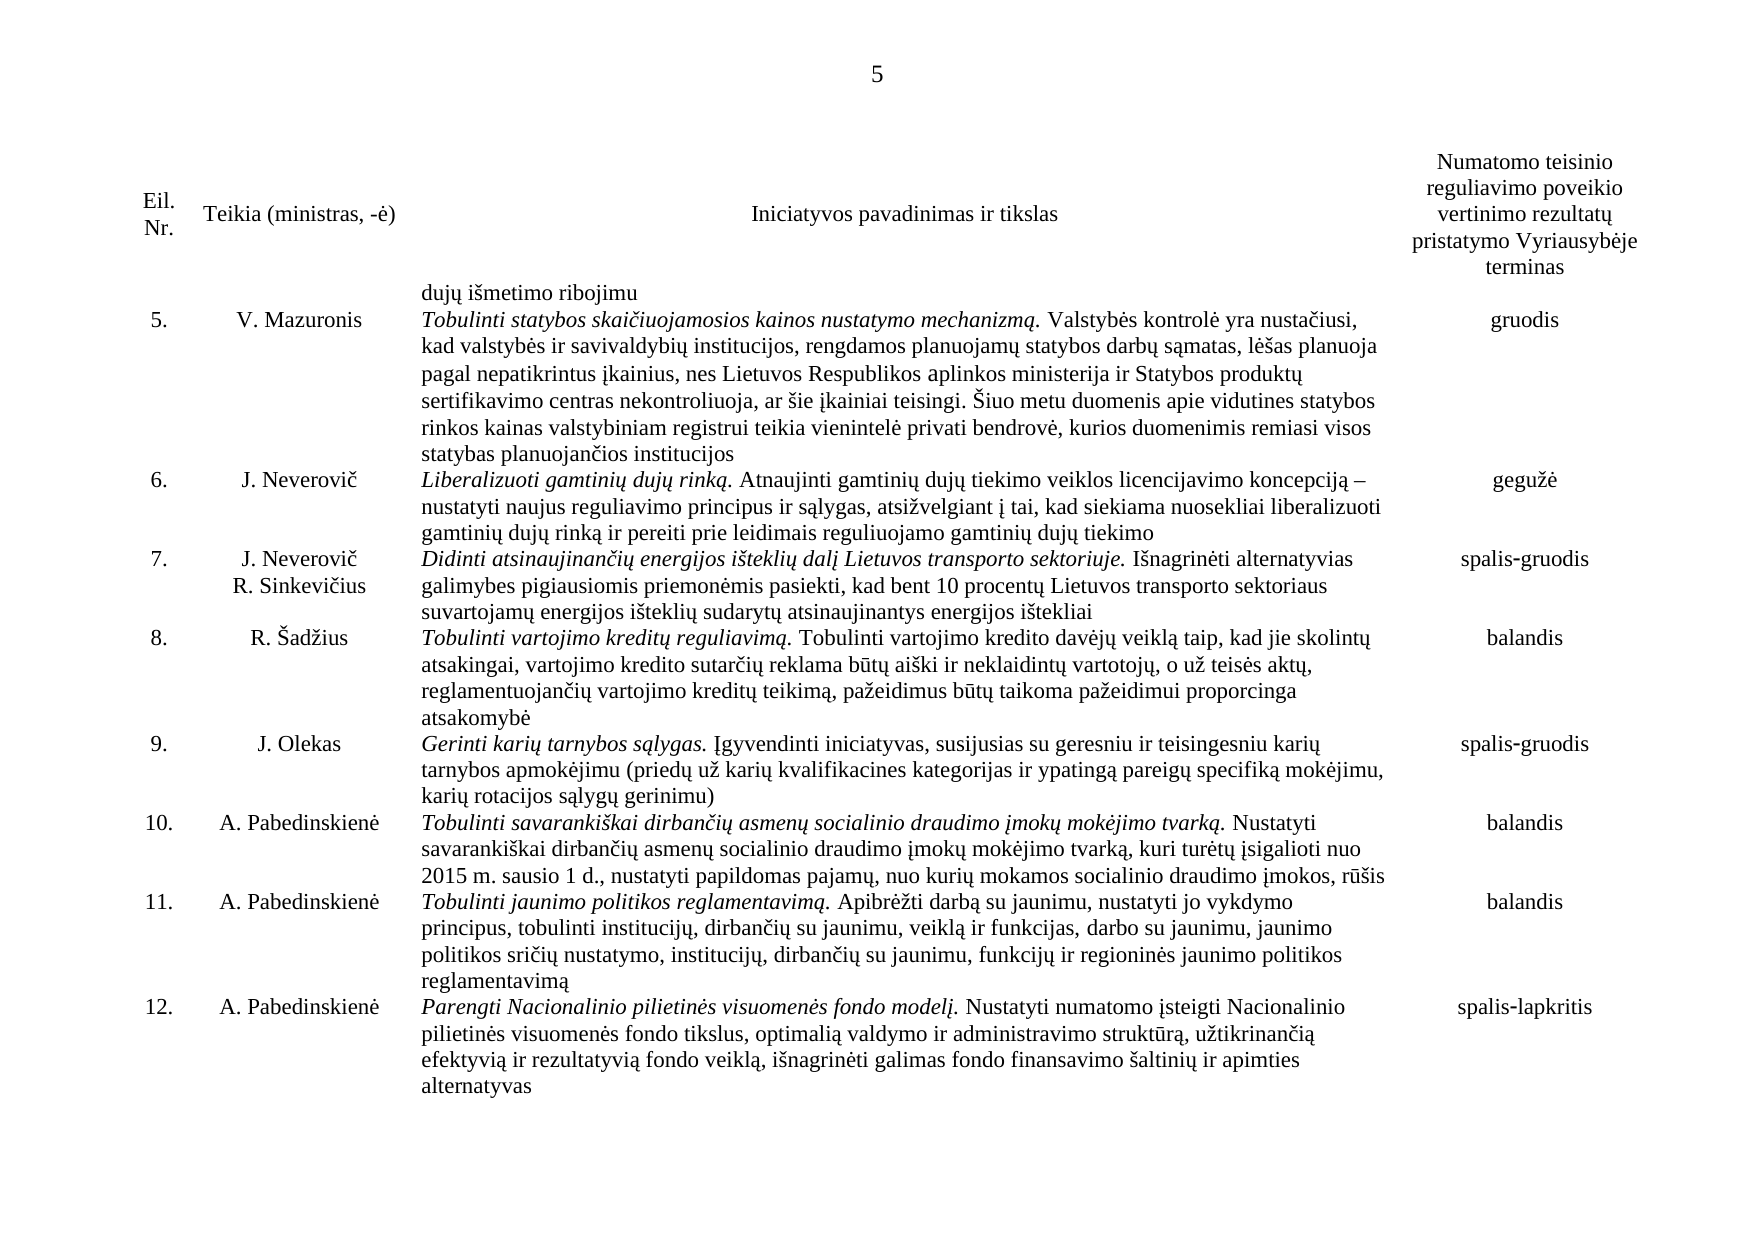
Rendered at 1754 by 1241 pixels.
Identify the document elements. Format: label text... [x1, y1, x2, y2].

table_cell Liberalizuoti gamtinių dujų rinką. Atnaujinti gamtinių dujų tiekimo veiklos licencijavimo koncepciją – nustatyti naujus reguliavimo principus ir sąlygas, atsižvelgiant į tai, kad siekiama nuosekliai liberalizuoti gamtinių dujų rinką ir pereiti prie leidimais reguliuojamo gamtinių dujų tiekimo [410, 466, 1399, 545]
table_header Iniciatyvos pavadinimas ir tikslas [410, 148, 1399, 279]
table_cell gruodis [1399, 306, 1650, 466]
table_cell spalisgruodis [1399, 545, 1650, 624]
table_cell Tobulinti statybos skaičiuojamosios kainos nustatymo mechanizmą. Valstybės kontrolė yra nustačiusi, kad valstybės ir savivaldybių institucijos, rengdamos planuojamų statybos darbų sąmatas, lėšas planuoja pagal nepatikrintus įkainius, nes Lietuvos Respublikos aplinkos ministerija ir Statybos produktų sertifikavimo centras nekontroliuoja, ar šie įkainiai teisingi. Šiuo metu duomenis apie vidutines statybos rinkos kainas valstybiniam registrui teikia vienintelė privati bendrovė, kurios duomenimis remiasi visos statybas planuojančios institucijos [410, 306, 1399, 466]
table_cell [129, 280, 188, 306]
table_cell A. Pabedinskienė [189, 994, 410, 1099]
table_cell balandis [1399, 888, 1650, 993]
table_cell 8. [129, 625, 188, 730]
table_header Numatomo teisinio reguliavimo poveikio vertinimo rezultatų pristatymo Vyriausybėje terminas [1399, 148, 1650, 279]
table_header Eil. Nr. [129, 148, 188, 279]
table_cell J. Olekas [189, 730, 410, 809]
table_header Teikia (ministras, -ė) [189, 148, 410, 279]
table_cell [1399, 280, 1650, 306]
table_cell Tobulinti savarankiškai dirbančių asmenų socialinio draudimo įmokų mokėjimo tvarką. Nustatyti savarankiškai dirbančių asmenų socialinio draudimo įmokų mokėjimo tvarką, kuri turėtų įsigalioti nuo 2015 m. sausio 1 d., nustatyti papildomas pajamų, nuo kurių mokamos socialinio draudimo įmokos, rūšis [410, 809, 1399, 888]
table_cell 6. [129, 466, 188, 545]
table_cell 11. [129, 888, 188, 993]
table_cell 10. [129, 809, 188, 888]
table_cell balandis [1399, 625, 1650, 730]
table_cell A. Pabedinskienė [189, 809, 410, 888]
table_cell 12. [129, 994, 188, 1099]
table_cell 7. [129, 545, 188, 624]
table_cell 5. [129, 306, 188, 466]
table_cell R. Šadžius [189, 625, 410, 730]
table_cell [189, 280, 410, 306]
table_cell dujų išmetimo ribojimu [410, 280, 1399, 306]
table_cell A. Pabedinskienė [189, 888, 410, 993]
table_cell balandis [1399, 809, 1650, 888]
table_cell spalisgruodis [1399, 730, 1650, 809]
table_cell Didinti atsinaujinančių energijos išteklių dalį Lietuvos transporto sektoriuje. Išnagrinėti alternatyvias galimybes pigiausiomis priemonėmis pasiekti, kad bent 10 procentų Lietuvos transporto sektoriaus suvartojamų energijos išteklių sudarytų atsinaujinantys energijos ištekliai [410, 545, 1399, 624]
table_cell J. Neverovič [189, 466, 410, 545]
table_cell spalislapkritis [1399, 994, 1650, 1099]
table_cell Tobulinti vartojimo kreditų reguliavimą. Tobulinti vartojimo kredito davėjų veiklą taip, kad jie skolintų atsakingai, vartojimo kredito sutarčių reklama būtų aiški ir neklaidintų vartotojų, o už teisės aktų, reglamentuojančių vartojimo kreditų teikimą, pažeidimus būtų taikoma pažeidimui proporcinga atsakomybė [410, 625, 1399, 730]
table_cell J. Neverovič R. Sinkevičius [189, 545, 410, 624]
table_cell gegužė [1399, 466, 1650, 545]
table_cell Parengti Nacionalinio pilietinės visuomenės fondo modelį. Nustatyti numatomo įsteigti Nacionalinio pilietinės visuomenės fondo tikslus, optimalią valdymo ir administravimo struktūrą, užtikrinančią efektyvią ir rezultatyvią fondo veiklą, išnagrinėti galimas fondo finansavimo šaltinių ir apimties alternatyvas [410, 994, 1399, 1099]
table_cell Tobulinti jaunimo politikos reglamentavimą. Apibrėžti darbą su jaunimu, nustatyti jo vykdymo principus, tobulinti institucijų, dirbančių su jaunimu, veiklą ir funkcijas, darbo su jaunimu, jaunimo politikos sričių nustatymo, institucijų, dirbančių su jaunimu, funkcijų ir regioninės jaunimo politikos reglamentavimą [410, 888, 1399, 993]
table_cell V. Mazuronis [189, 306, 410, 466]
table_cell Gerinti karių tarnybos sąlygas. Įgyvendinti iniciatyvas, susijusias su geresniu ir teisingesniu karių tarnybos apmokėjimu (priedų už karių kvalifikacines kategorijas ir ypatingą pareigų specifiką mokėjimu, karių rotacijos sąlygų gerinimu) [410, 730, 1399, 809]
table_cell 9. [129, 730, 188, 809]
